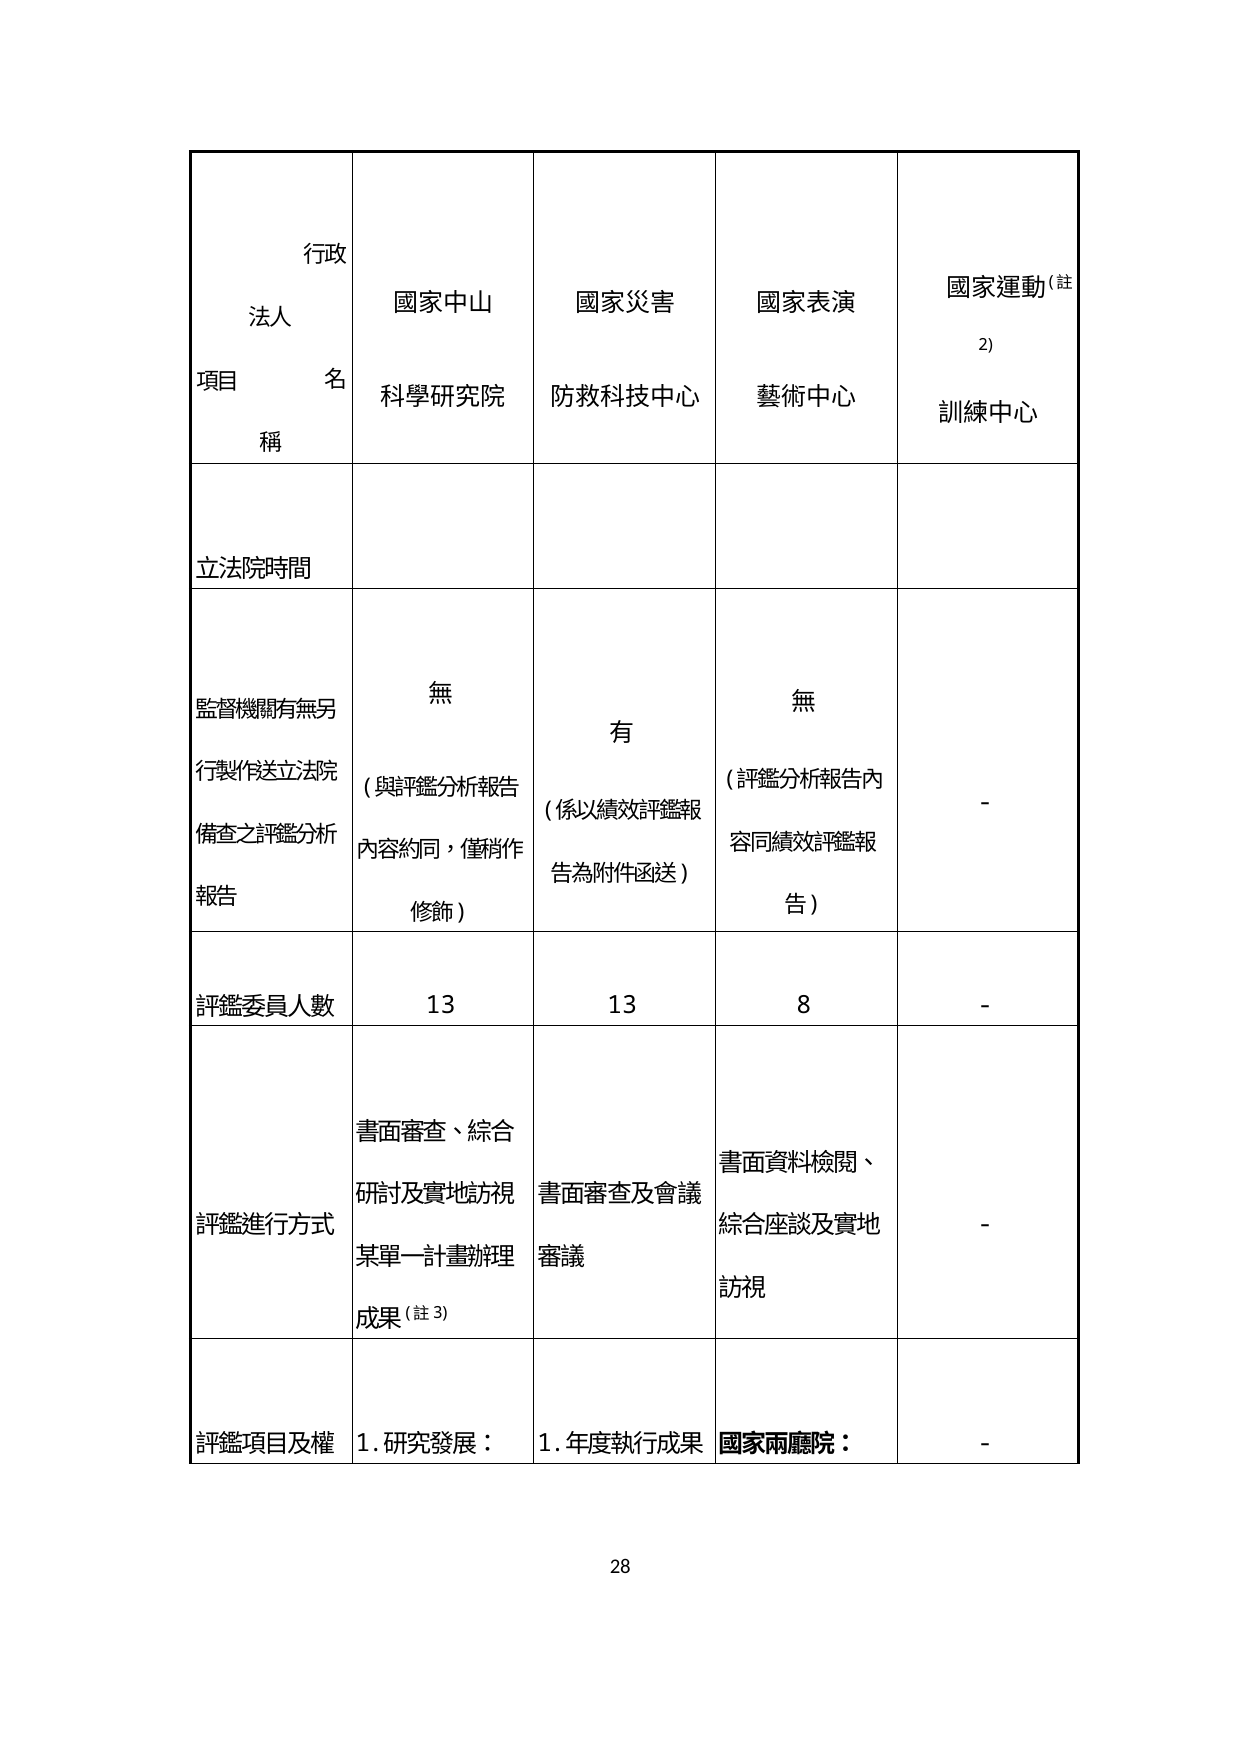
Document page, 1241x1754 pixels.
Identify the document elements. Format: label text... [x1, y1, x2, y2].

table_cell - [898, 932, 1077, 1025]
table_cell 無 (與評鑑分析報告內容約同，僅稍作修飾) [353, 589, 533, 931]
table_cell 監督機關有無另行製作送立法院備查之評鑑分析報告 [192, 589, 352, 931]
table_header 行政法人 項目 名稱 [192, 153, 352, 462]
table_cell 評鑑委員人數 [192, 932, 352, 1025]
table_header 國家運動(註2) 訓練中心 [898, 153, 1077, 462]
table_cell [534, 464, 715, 587]
table_cell 13 [353, 932, 533, 1025]
table_cell 無 (評鑑分析報告內容同績效評鑑報告) [716, 589, 897, 931]
table_cell 1.年度執行成果 [534, 1339, 715, 1462]
table_cell 有 (係以績效評鑑報告為附件函送) [534, 589, 715, 931]
table_cell 1.研究發展： [353, 1339, 533, 1462]
table_cell - [898, 589, 1077, 931]
table_cell - [898, 1026, 1077, 1337]
table_header 國家表演 藝術中心 [716, 153, 897, 462]
table_cell 評鑑進行方式 [192, 1026, 352, 1337]
table_cell - [898, 1339, 1077, 1462]
table_cell - [898, 464, 1077, 587]
table_cell 8 [716, 932, 897, 1025]
table_cell 書面審查及會議審議 [534, 1026, 715, 1337]
table_cell [716, 464, 897, 587]
table_cell [353, 464, 533, 587]
table_cell 13 [534, 932, 715, 1025]
table_header 國家災害 防救科技中心 [534, 153, 715, 462]
table_cell 立法院時間 [192, 464, 352, 587]
table_cell 書面資料檢閱、綜合座談及實地訪視 [716, 1026, 897, 1337]
table_cell 書面審查、綜合研討及實地訪視某單一計畫辦理成果(註3) [353, 1026, 533, 1337]
table_cell 國家兩廳院： [716, 1339, 897, 1462]
table_cell 評鑑項目及權 [192, 1339, 352, 1462]
table_header 國家中山 科學研究院 [353, 153, 533, 462]
